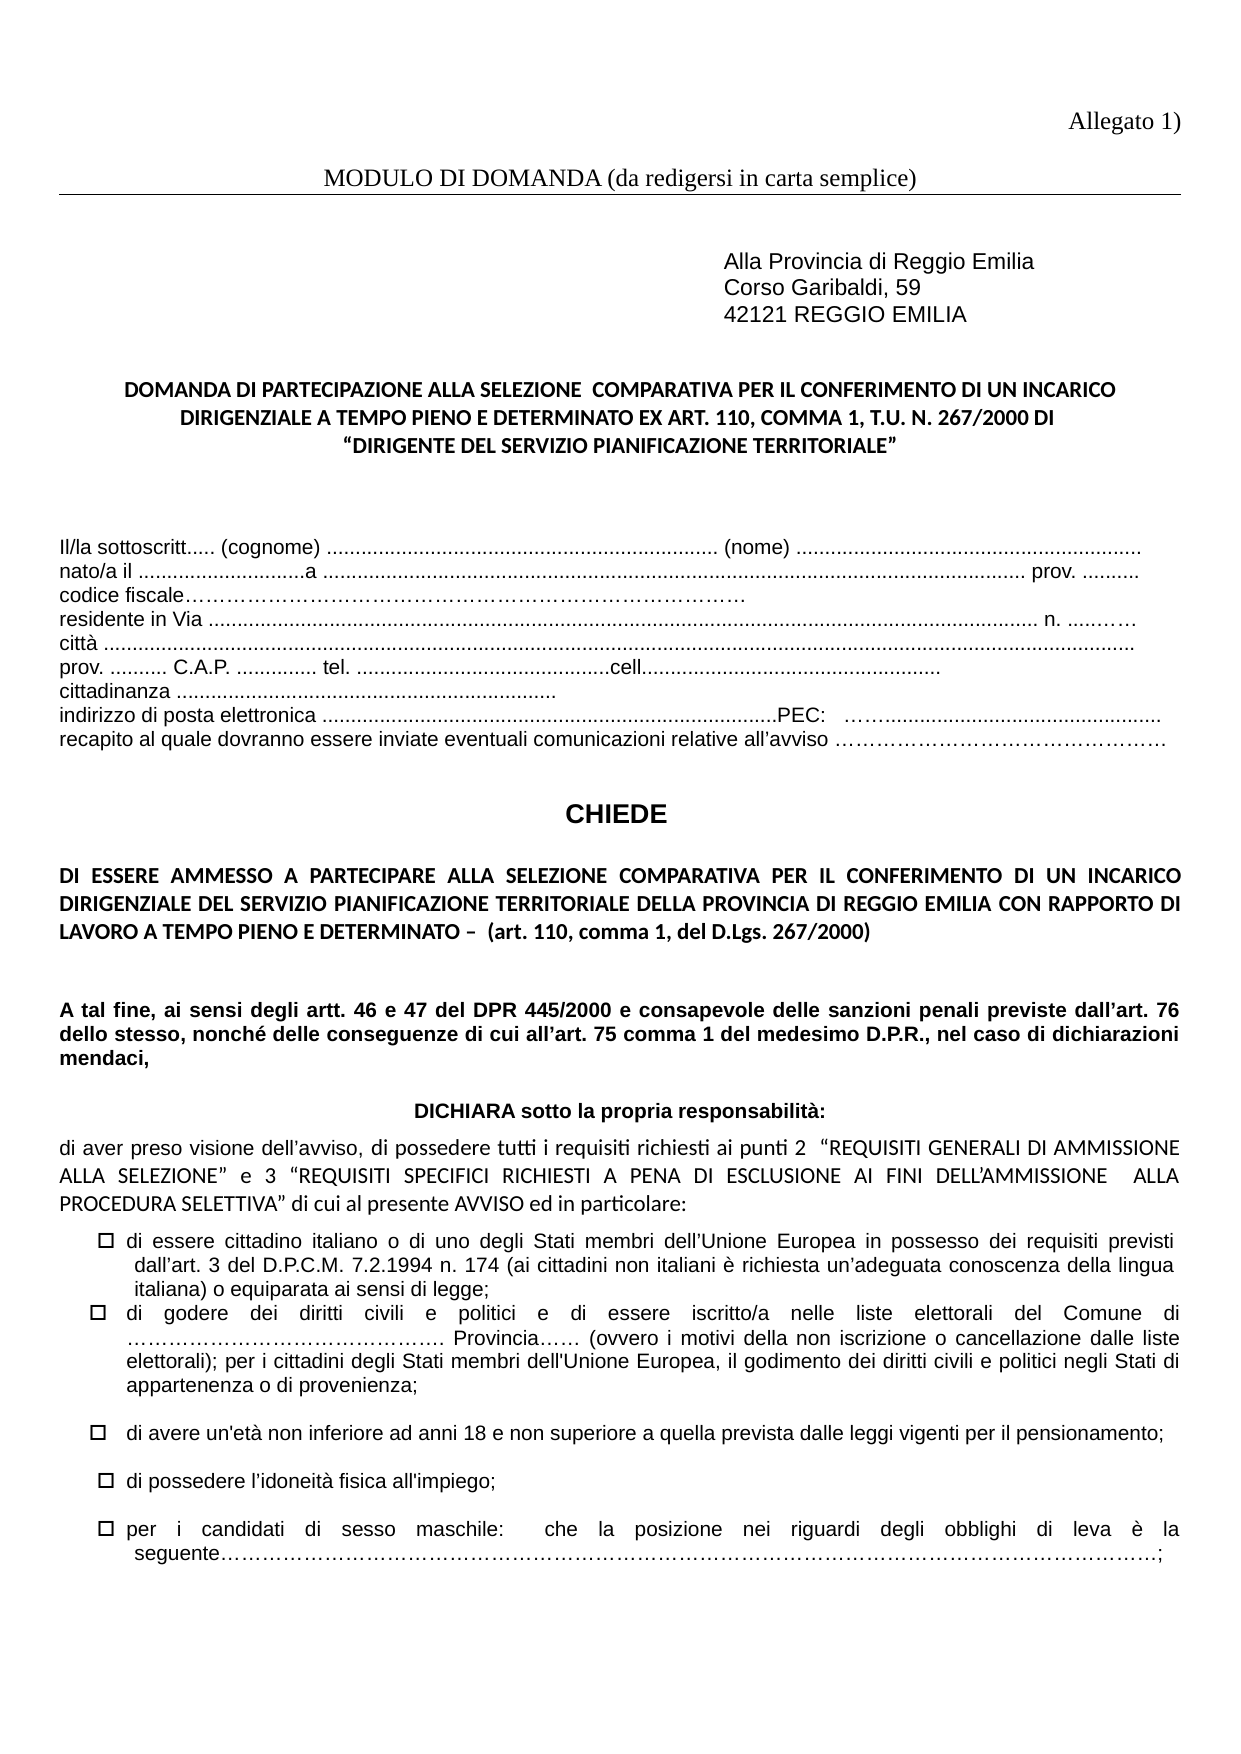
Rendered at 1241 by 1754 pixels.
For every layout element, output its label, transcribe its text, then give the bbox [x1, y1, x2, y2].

text “DIRIGENTE DEL SERVIZIO PIANIFICAZIONE TERRITORIALE” [59, 431, 1181, 459]
text MODULO DI DOMANDA (da redigersi in carta semplice) [59, 163, 1181, 194]
text città ................................................................................................................................................................................... [59, 631, 1181, 655]
text Alla Provincia di Reggio Emilia [723, 248, 1181, 274]
list di avere un'età non inferiore ad anni 18 e non superiore a quella prevista dalle leggi vigenti per il pensionamento; [89, 1421, 1181, 1445]
text CHIEDE [59, 798, 1181, 830]
text recapito al quale dovranno essere inviate eventuali comunicazioni relative all’avviso ………………………………………… [59, 727, 1181, 751]
list per i candidati di sesso maschile: che la posizione nei riguardi degli obblighi di leva è la seguente………………………………………………………………………………………………………………………; [97, 1517, 1181, 1565]
text cittadinanza .................................................................. [59, 679, 1181, 703]
text codice fiscale……………………………………………………………………… [59, 583, 1181, 607]
list di godere dei diritti civili e politici e di essere iscritto/a nelle liste elettorali del Comune di ………………………………………. Provincia…… (ovvero i motivi della non iscrizione o cancellazione dalle liste elettorali); per i cittadini degli Stati membri dell'Unione Europea, il godimento dei diritti civili e politici negli Stati di appartenenza o di provenienza; [89, 1301, 1181, 1397]
text di aver preso visione dell’avviso, di possedere tutti i requisiti richiesti ai punti 2 “REQUISITI GENERALI DI AMMISSIONE ALLA SELEZIONE” e 3 “REQUISITI SPECIFICI RICHIESTI A PENA DI ESCLUSIONE AI FINI DELL’AMMISSIONE ALLA PROCEDURA SELETTIVA” di cui al presente AVVISO ed in particolare: [59, 1133, 1181, 1217]
text DOMANDA DI PARTECIPAZIONE ALLA SELEZIONE COMPARATIVA PER IL CONFERIMENTO DI UN INCARICO DIRIGENZIALE A TEMPO PIENO E DETERMINATO EX ART. 110, COMMA 1, T.U. N. 267/2000 DI [59, 375, 1181, 431]
text prov. .......... C.A.P. .............. tel. ............................................cell.................................................... [59, 655, 1181, 679]
text Corso Garibaldi, 59 [723, 274, 1181, 301]
text A tal fine, ai sensi degli artt. 46 e 47 del DPR 445/2000 e consapevole delle sanzioni penali previste dall’art. 76 dello stesso, nonché delle conseguenze di cui all’art. 75 comma 1 del medesimo D.P.R., nel caso di dichiarazioni mendaci, [59, 998, 1181, 1070]
text nato/a il .............................a .......................................................................................................................... prov. .......... [59, 559, 1181, 583]
text residente in Via ................................................................................................................................................ n. .....…… [59, 607, 1181, 631]
list di essere cittadino italiano o di uno degli Stati membri dell’Unione Europea in possesso dei requisiti previsti dall’art. 3 del D.P.C.M. 7.2.1994 n. 174 (ai cittadini non italiani è richiesta un’adeguata conoscenza della lingua italiana) o equiparata ai sensi di legge; [97, 1229, 1176, 1301]
text DI ESSERE AMMESSO A PARTECIPARE ALLA SELEZIONE COMPARATIVA PER IL CONFERIMENTO DI UN INCARICO DIRIGENZIALE DEL SERVIZIO PIANIFICAZIONE TERRITORIALE DELLA PROVINCIA DI REGGIO EMILIA CON RAPPORTO DI LAVORO A TEMPO PIENO E DETERMINATO – (art. 110, comma 1, del D.Lgs. 267/2000) [59, 861, 1181, 945]
text Il/la sottoscritt..... (cognome) .................................................................... (nome) ............................................................ [59, 535, 1181, 559]
text indirizzo di posta elettronica ...............................................................................PEC: ……................................................ [59, 703, 1181, 727]
list di possedere l’idoneità fisica all'impiego; [97, 1469, 1181, 1493]
text Allegato 1) [59, 106, 1181, 135]
text DICHIARA sotto la propria responsabilità: [59, 1098, 1181, 1122]
text 42121 REGGIO EMILIA [723, 301, 1181, 327]
